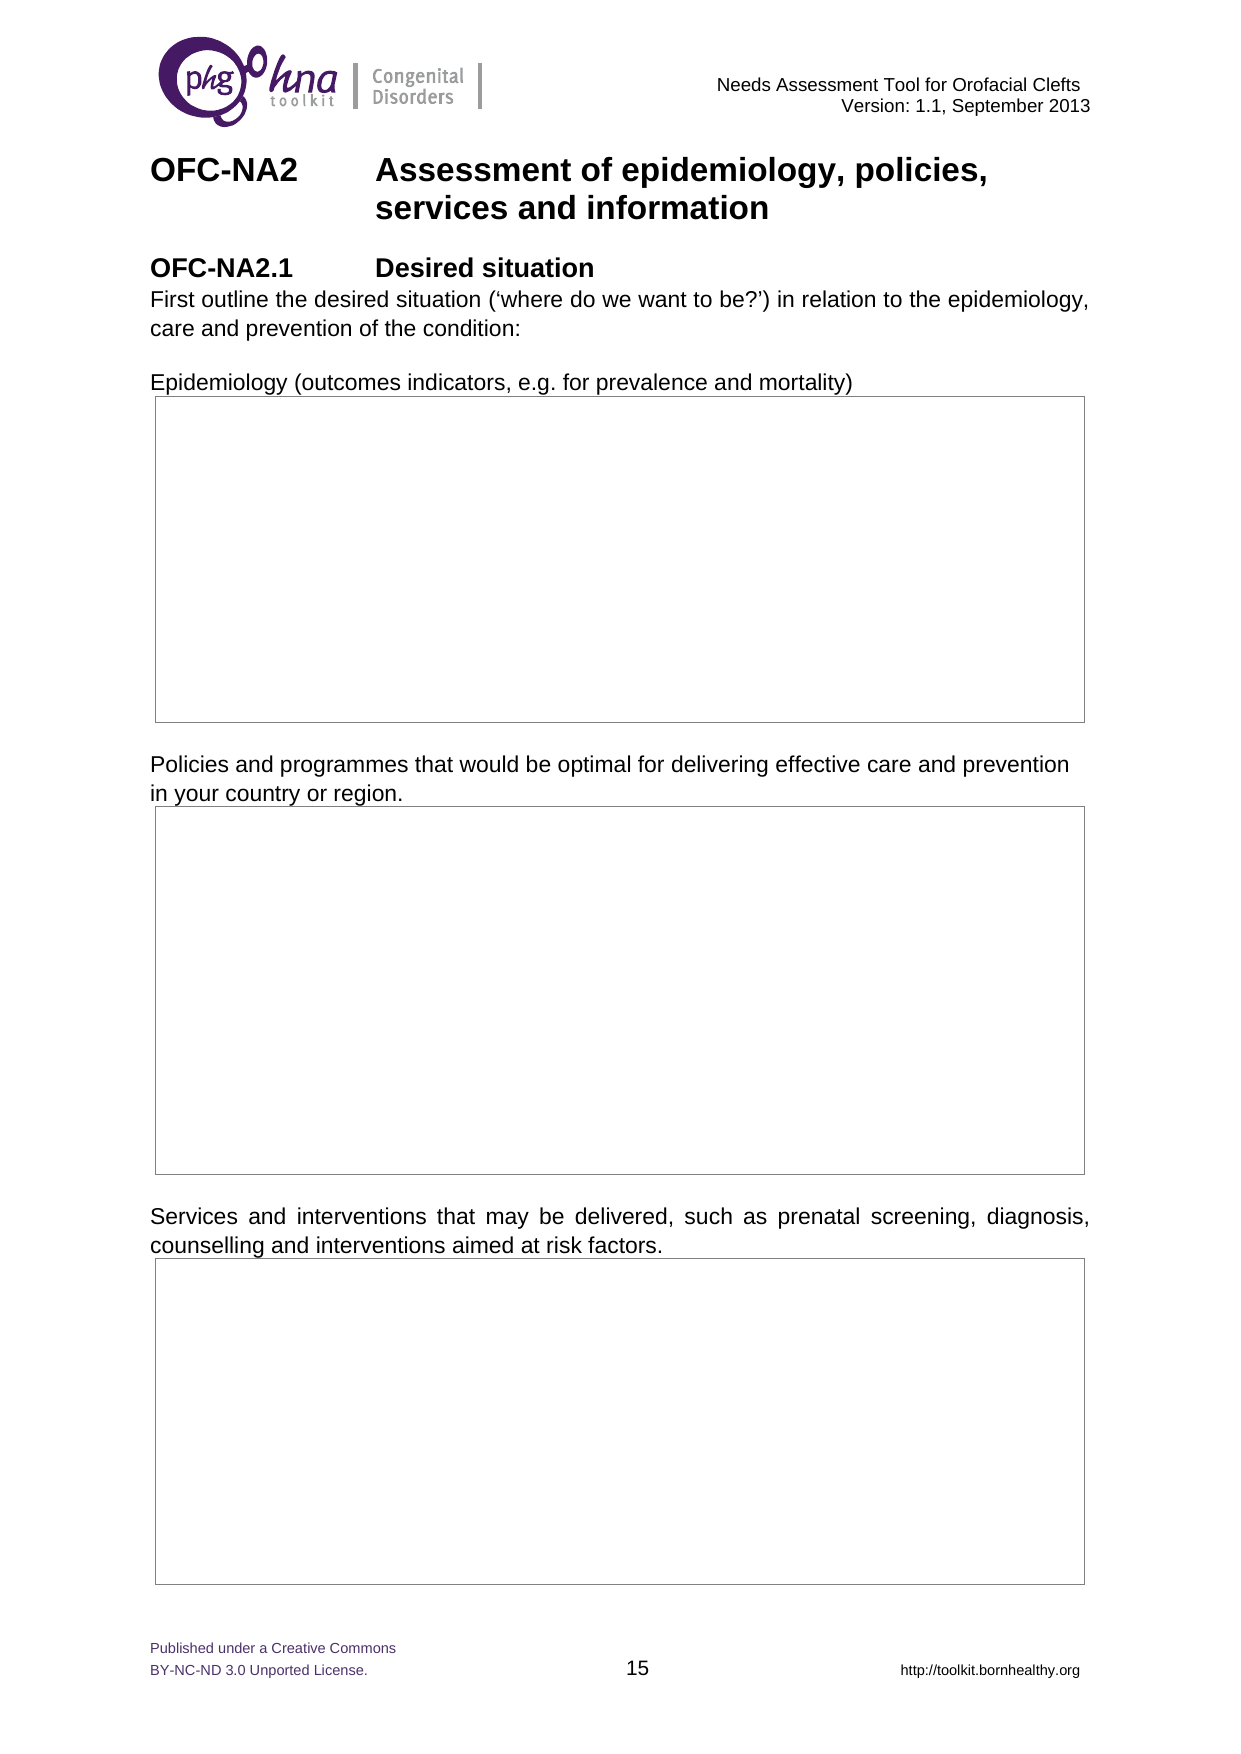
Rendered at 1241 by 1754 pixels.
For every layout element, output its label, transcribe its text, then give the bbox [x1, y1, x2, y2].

subtitle Epidemiology (outcomes indicators, e.g. for prevalence and mortality) [150, 366, 1090, 396]
subtitle OFC-NA2.1 Desired situation [150, 252, 1090, 283]
subtitle OFC-NA2 Assessment of epidemiology, policies, services and information [150, 150, 1090, 227]
subtitle Policies and programmes that would be optimal for delivering effective care and prevention in your country or region. [150, 748, 1090, 806]
text First outline the desired situation (‘where do we want to be?’) in relation to the epidemiology, care and prevention of the condition: [150, 283, 1090, 341]
subtitle Services and interventions that may be delivered, such as prenatal screening, diagnosis, counselling and interventions aimed at risk factors. [150, 1200, 1090, 1258]
